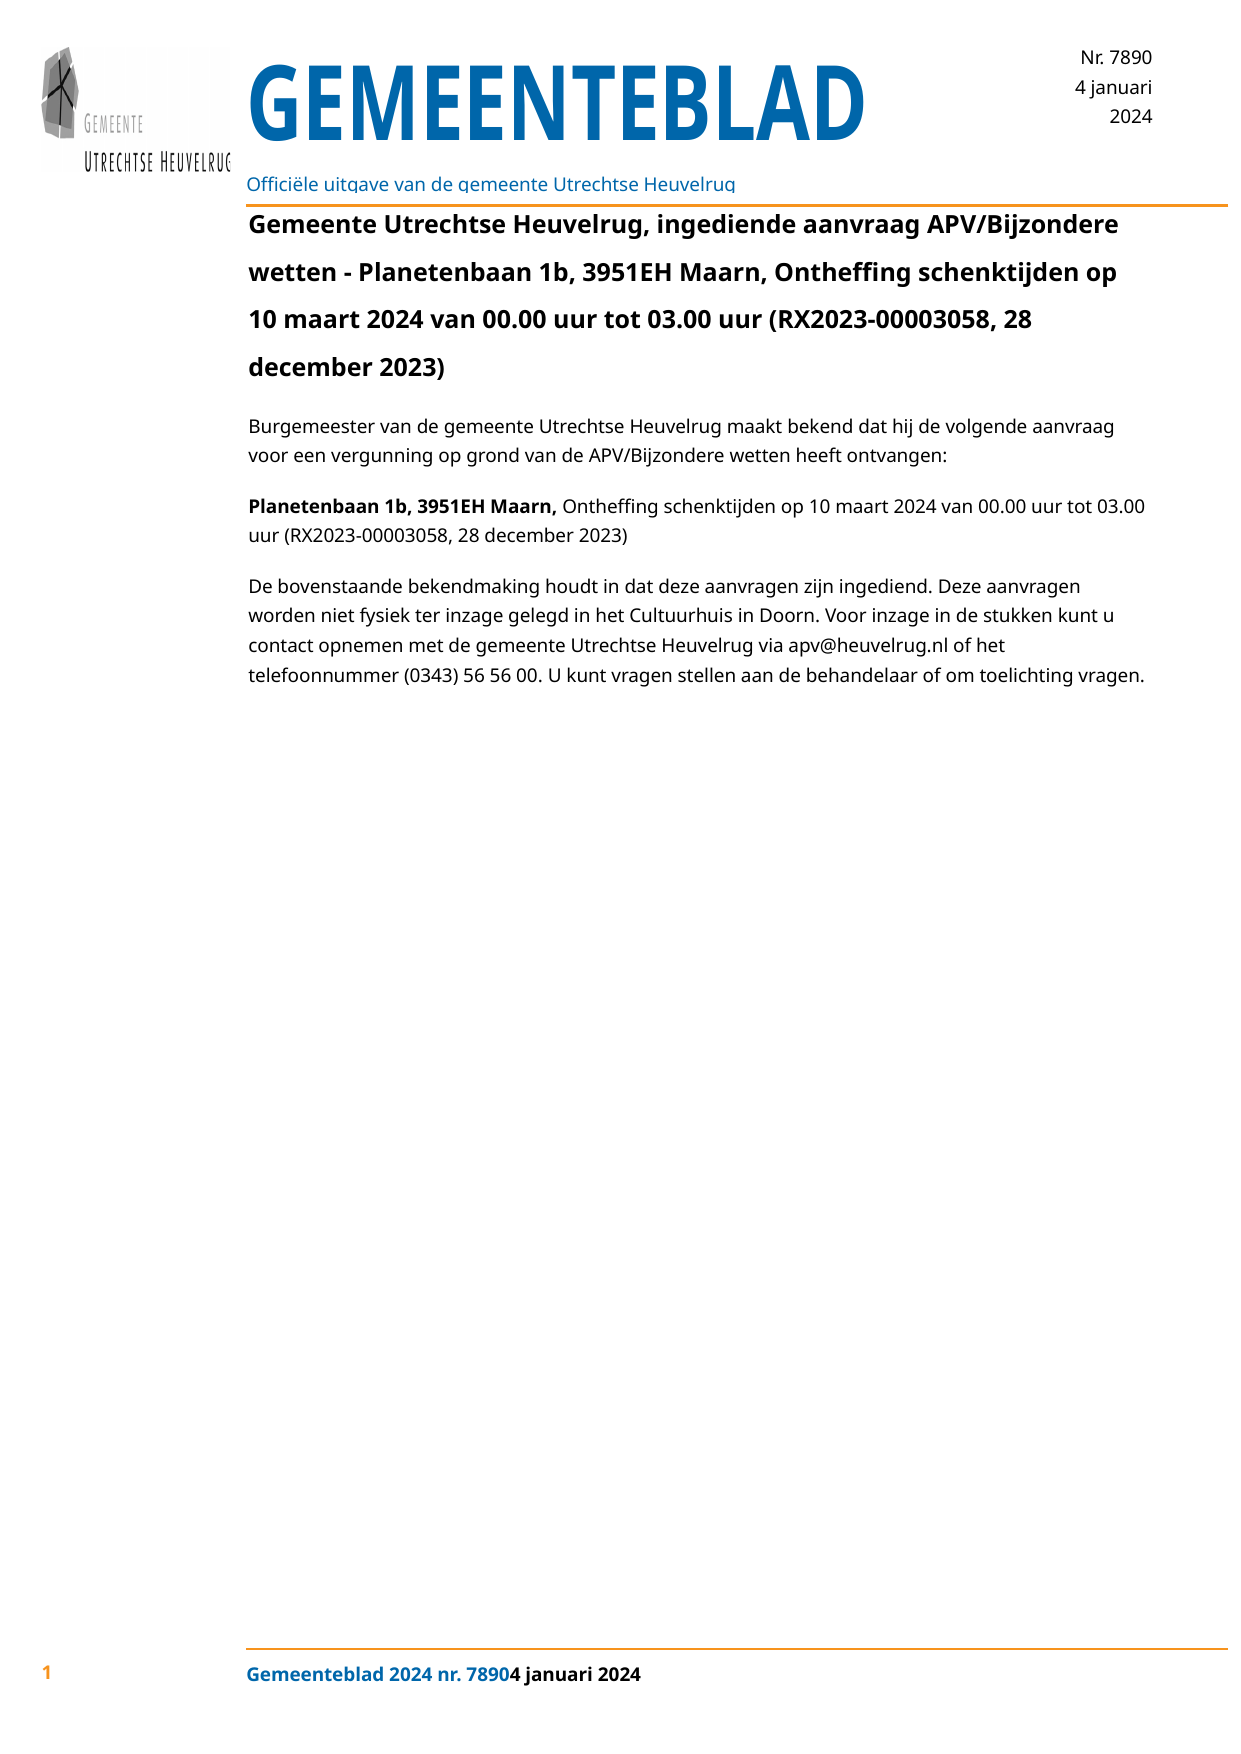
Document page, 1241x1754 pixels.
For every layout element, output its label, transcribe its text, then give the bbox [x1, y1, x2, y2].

text Planetenbaan 1b, 3951EH Maarn, Ontheffing schenktijden op 10 maart 2024 van 00.00 uur tot 03.00 uur (RX2023-00003058, 28 december 2023) [248, 493, 1152, 548]
picture [41, 47, 231, 172]
text De bovenstaande bekendmaking houdt in dat deze aanvragen zijn ingediend. Deze aanvragen worden niet fysiek ter inzage gelegd in het Cultuurhuis in Doorn. Voor inzage in de stukken kunt u contact opnemen met de gemeente Utrechtse Heuvelrug via apv@heuvelrug.nl of het telefoonnummer (0343) 56 56 00. U kunt vragen stellen aan de behandelaar of om toelichting vragen. [248, 573, 1152, 688]
text Gemeente Utrechtse Heuvelrug, ingediende aanvraag APV/Bijzondere wetten - Planetenbaan 1b, 3951EH Maarn, Ontheffing schenktijden op 10 maart 2024 van 00.00 uur tot 03.00 uur (RX2023-00003058, 28 december 2023) [248, 207, 1152, 384]
text Burgemeester van de gemeente Utrechtse Heuvelrug maakt bekend dat hij de volgende aanvraag voor een vergunning op grond van de APV/Bijzondere wetten heeft ontvangen: [248, 413, 1152, 468]
